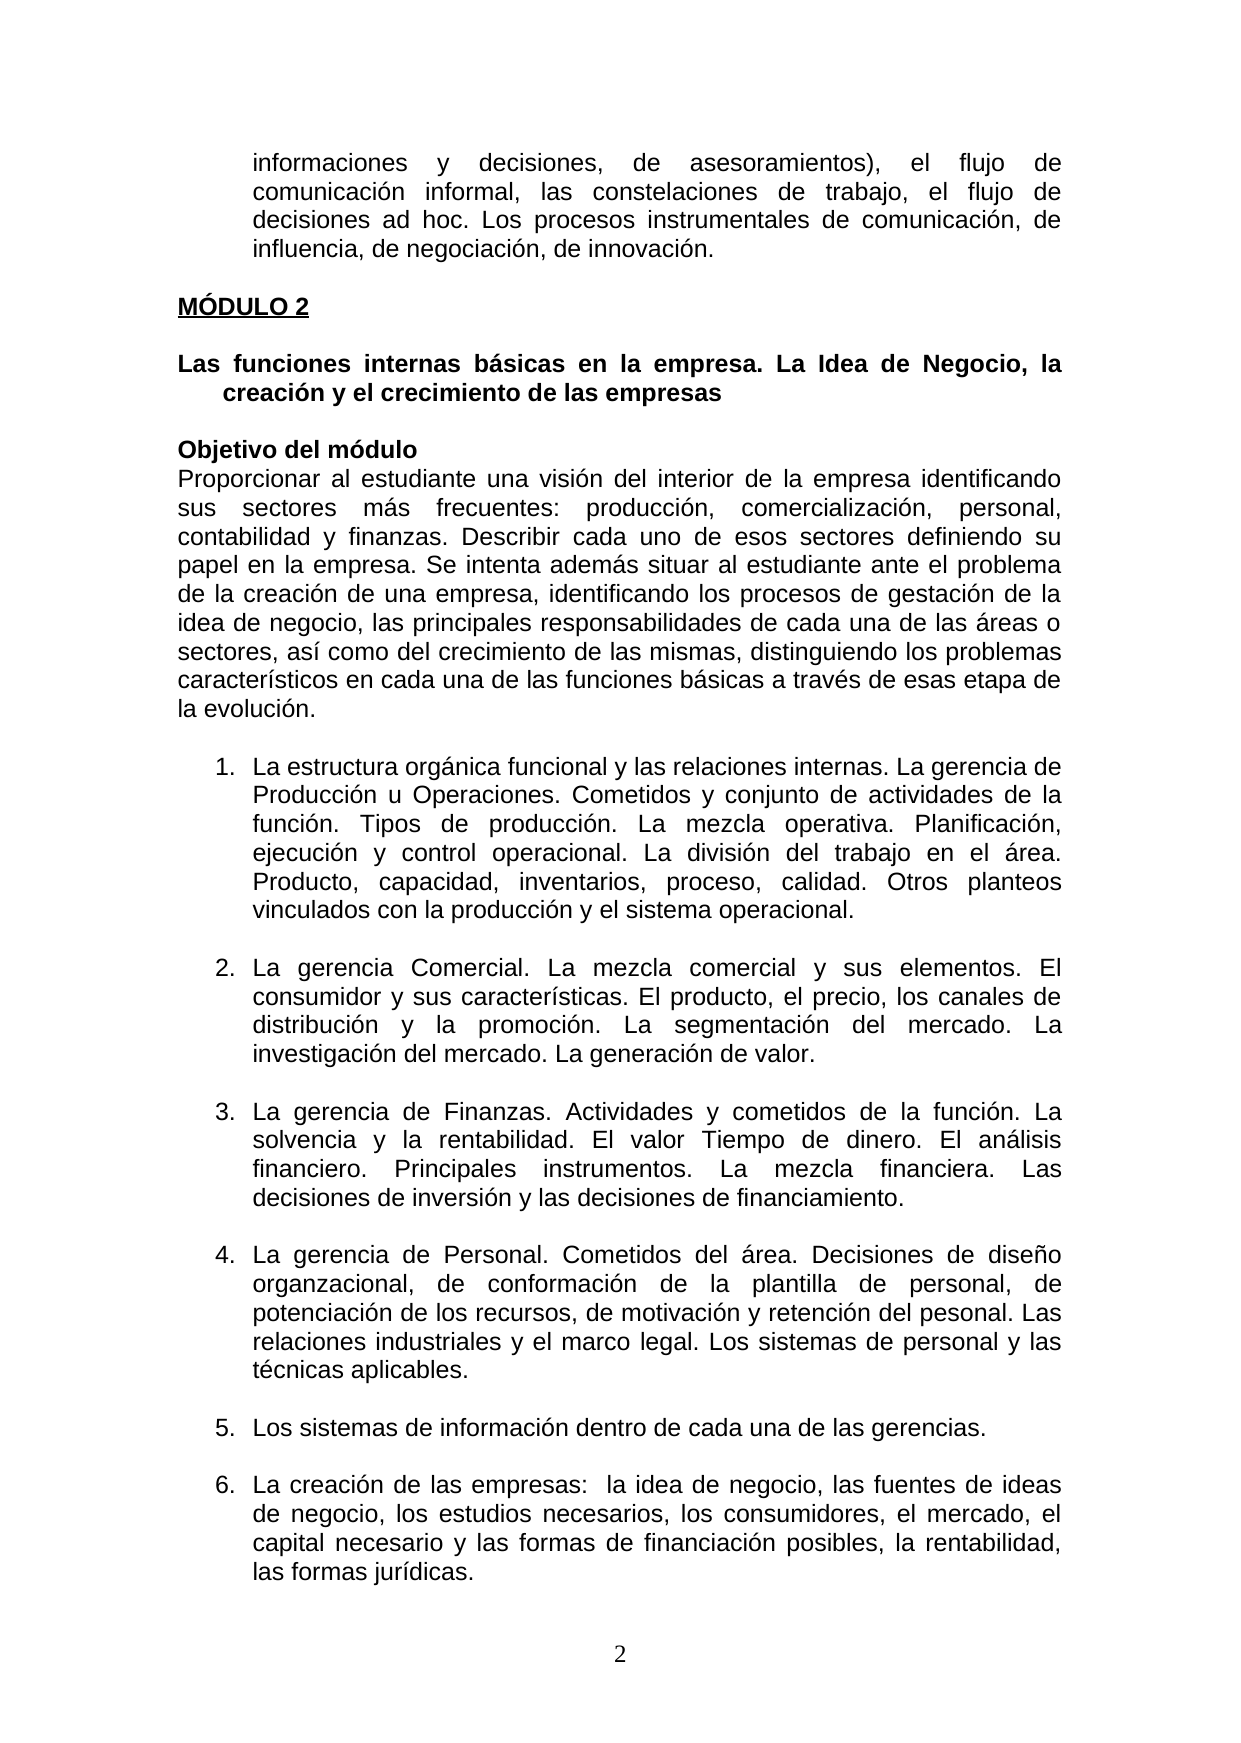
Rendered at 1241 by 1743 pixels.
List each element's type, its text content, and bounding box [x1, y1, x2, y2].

list La gerencia de Personal. Cometidos del área. Decisiones de diseño organzacional, de conformación de la plantilla de personal, de potenciación de los recursos, de motivación y retención del pesonal. Las relaciones industriales y el marco legal. Los sistemas de personal y las técnicas aplicables. [215, 1240, 1063, 1384]
text Proporcionar al estudiante una visión del interior de la empresa identificando sus sectores más frecuentes: producción, comercialización, personal, contabilidad y finanzas. Describir cada uno de esos sectores definiendo su papel en la empresa. Se intenta además situar al estudiante ante el problema de la creación de una empresa, identificando los procesos de gestación de la idea de negocio, las principales responsabilidades de cada una de las áreas o sectores, así como del crecimiento de las mismas, distinguiendo los problemas característicos en cada una de las funciones básicas a través de esas etapa de la evolución. [177, 464, 1063, 723]
list La creación de las empresas: la idea de negocio, las fuentes de ideas de negocio, los estudios necesarios, los consumidores, el mercado, el capital necesario y las formas de financiación posibles, la rentabilidad, las formas jurídicas. [215, 1470, 1063, 1585]
text Objetivo del módulo [177, 435, 1063, 464]
subtitle MÓDULO 2 [177, 291, 1063, 320]
list La gerencia Comercial. La mezcla comercial y sus elementos. El consumidor y sus características. El producto, el precio, los canales de distribución y la promoción. La segmentación del mercado. La investigación del mercado. La generación de valor. [215, 953, 1063, 1068]
list La gerencia de Finanzas. Actividades y cometidos de la función. La solvencia y la rentabilidad. El valor Tiempo de dinero. El análisis financiero. Principales instrumentos. La mezcla financiera. Las decisiones de inversión y las decisiones de financiamiento. [215, 1096, 1063, 1211]
list informaciones y decisiones, de asesoramientos), el flujo de comunicación informal, las constelaciones de trabajo, el flujo de decisiones ad hoc. Los procesos instrumentales de comunicación, de influencia, de negociación, de innovación. [215, 148, 1063, 263]
subtitle Las funciones internas básicas en la empresa. La Idea de Negocio, la creación y el crecimiento de las empresas [177, 349, 1063, 406]
list Los sistemas de información dentro de cada una de las gerencias. [215, 1413, 1063, 1441]
list La estructura orgánica funcional y las relaciones internas. La gerencia de Producción u Operaciones. Cometidos y conjunto de actividades de la función. Tipos de producción. La mezcla operativa. Planificación, ejecución y control operacional. La división del trabajo en el área. Producto, capacidad, inventarios, proceso, calidad. Otros planteos vinculados con la producción y el sistema operacional. [215, 751, 1063, 924]
